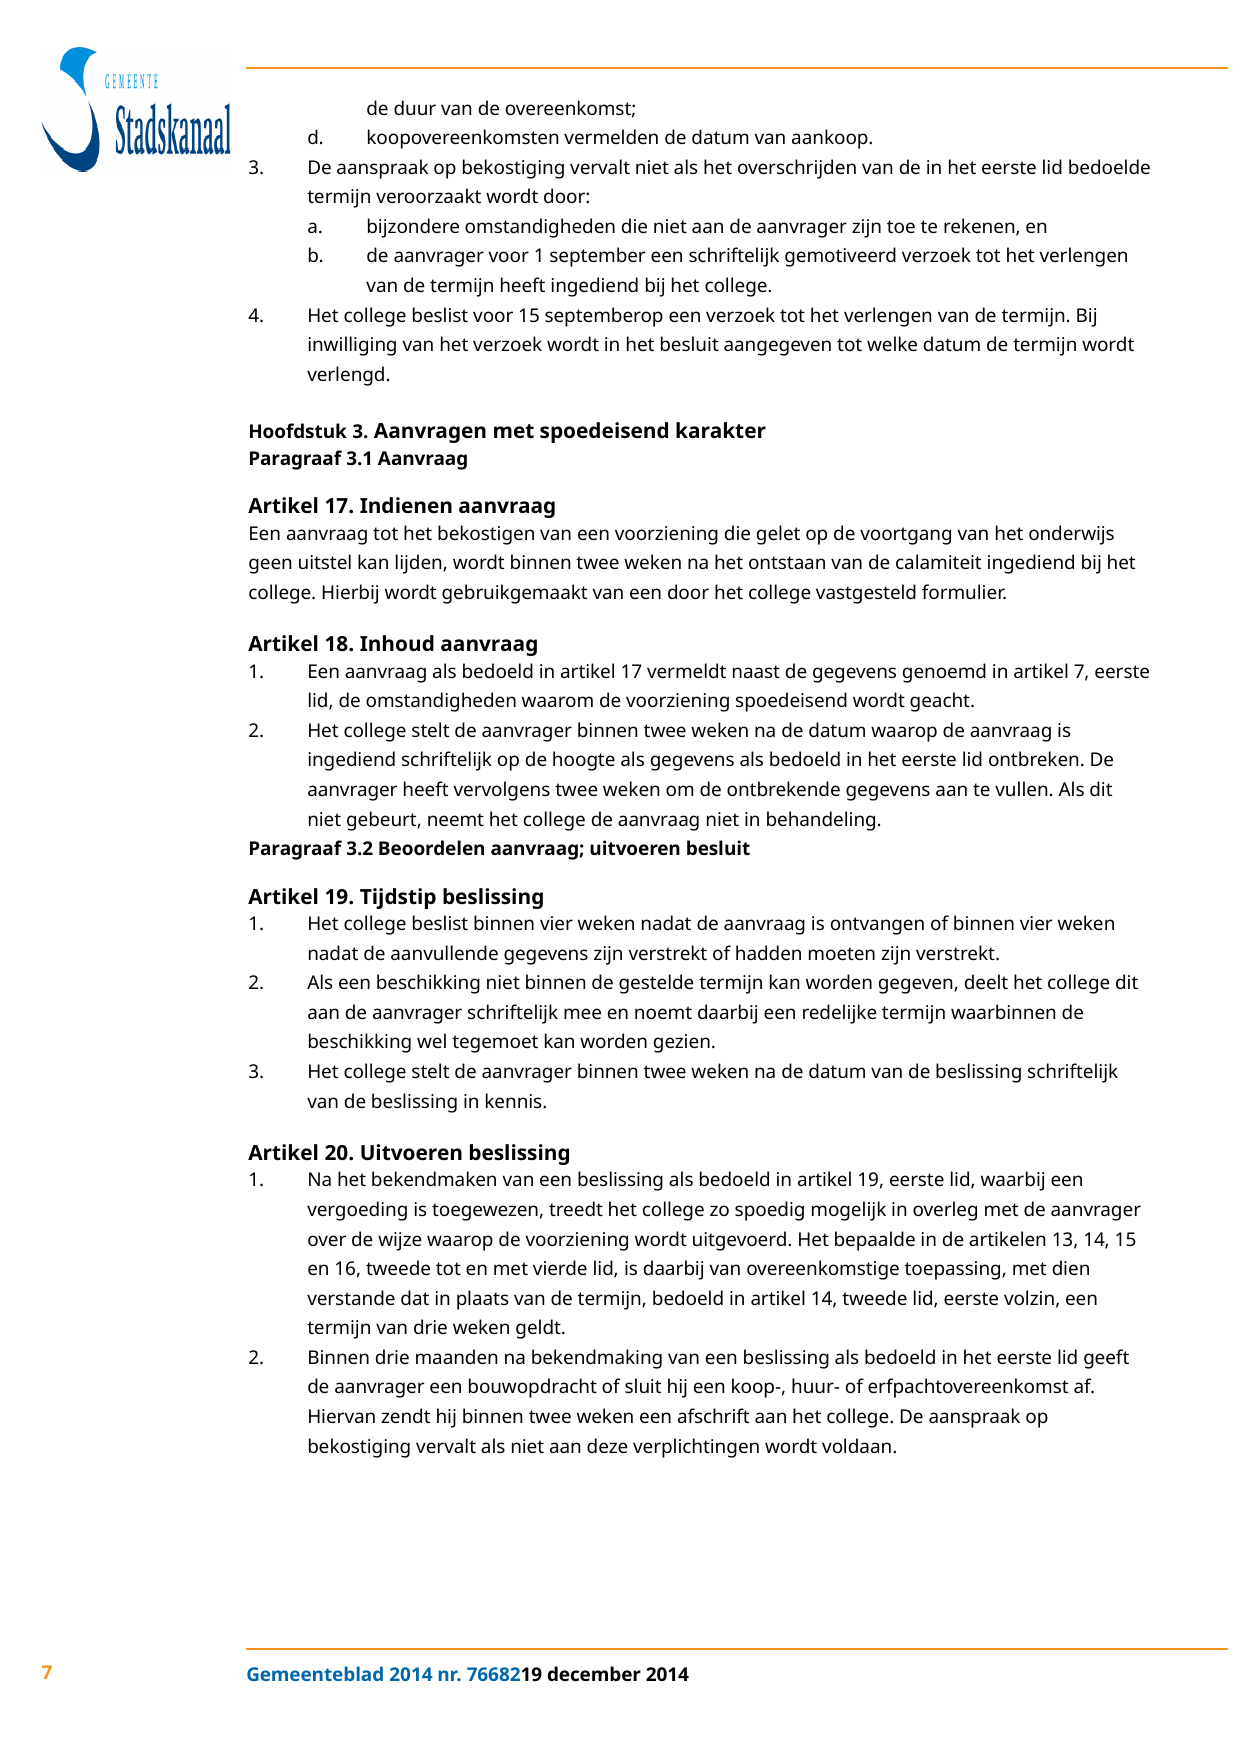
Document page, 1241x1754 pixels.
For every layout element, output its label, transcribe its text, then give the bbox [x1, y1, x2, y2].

list bijzondere omstandigheden die niet aan de aanvrager zijn toe te rekenen, en [307, 213, 1152, 239]
text Paragraaf 3.1 Aanvraag [248, 445, 1152, 471]
list Binnen drie maanden na bekendmaking van een beslissing als bedoeld in het eerste lid geeft de aanvrager een bouwopdracht of sluit hij een koop-, huur- of erfpachtovereenkomst af. Hiervan zendt hij binnen twee weken een afschrift aan het college. De aanspraak op bekostiging vervalt als niet aan deze verplichtingen wordt voldaan. [248, 1344, 1152, 1459]
text Paragraaf 3.2 Beoordelen aanvraag; uitvoeren besluit [248, 835, 1152, 861]
list Als een beschikking niet binnen de gestelde termijn kan worden gegeven, deelt het college dit aan de aanvrager schriftelijk mee en noemt daarbij een redelijke termijn waarbinnen de beschikking wel tegemoet kan worden gezien. [248, 969, 1152, 1054]
text Artikel 18. Inhoud aanvraag [248, 629, 1152, 658]
picture [41, 47, 231, 172]
text Een aanvraag tot het bekostigen van een voorziening die gelet op de voortgang van het onderwijs geen uitstel kan lijden, wordt binnen twee weken na het ontstaan van de calamiteit ingediend bij het college. Hierbij wordt gebruikgemaakt van een door het college vastgesteld formulier. [248, 520, 1152, 605]
list koopovereenkomsten vermelden de datum van aankoop. [307, 124, 1152, 150]
text Artikel 20. Uitvoeren beslissing [248, 1138, 1152, 1167]
text Artikel 19. Tijdstip beslissing [248, 882, 1152, 910]
text Hoofdstuk 3. Aanvragen met spoedeisend karakter [248, 416, 1152, 445]
list Een aanvraag als bedoeld in artikel 17 vermeldt naast de gegevens genoemd in artikel 7, eerste lid, de omstandigheden waarom de voorziening spoedeisend wordt geacht. [248, 658, 1152, 713]
list de duur van de overeenkomst; [307, 95, 1152, 121]
list de aanvrager voor 1 september een schriftelijk gemotiveerd verzoek tot het verlengen van de termijn heeft ingediend bij het college. [307, 243, 1152, 298]
list Het college stelt de aanvrager binnen twee weken na de datum van de beslissing schriftelijk van de beslissing in kennis. [248, 1058, 1152, 1113]
list Het college beslist voor 15 septemberop een verzoek tot het verlengen van de termijn. Bij inwilliging van het verzoek wordt in het besluit aangegeven tot welke datum de termijn wordt verlengd. [248, 302, 1152, 387]
list Het college beslist binnen vier weken nadat de aanvraag is ontvangen of binnen vier weken nadat de aanvullende gegevens zijn verstrekt of hadden moeten zijn verstrekt. [248, 910, 1152, 966]
list De aanspraak op bekostiging vervalt niet als het overschrijden van de in het eerste lid bedoelde termijn veroorzaakt wordt door: [248, 154, 1152, 209]
list Na het bekendmaken van een beslissing als bedoeld in artikel 19, eerste lid, waarbij een vergoeding is toegewezen, treedt het college zo spoedig mogelijk in overleg met de aanvrager over de wijze waarop de voorziening wordt uitgevoerd. Het bepaalde in de artikelen 13, 14, 15 en 16, tweede tot en met vierde lid, is daarbij van overeenkomstige toepassing, met dien verstande dat in plaats van de termijn, bedoeld in artikel 14, tweede lid, eerste volzin, een termijn van drie weken geldt. [248, 1167, 1152, 1340]
list Het college stelt de aanvrager binnen twee weken na de datum waarop de aanvraag is ingediend schriftelijk op de hoogte als gegevens als bedoeld in het eerste lid ontbreken. De aanvrager heeft vervolgens twee weken om de ontbrekende gegevens aan te vullen. Als dit niet gebeurt, neemt het college de aanvraag niet in behandeling. [248, 717, 1152, 831]
text Artikel 17. Indienen aanvraag [248, 491, 1152, 520]
